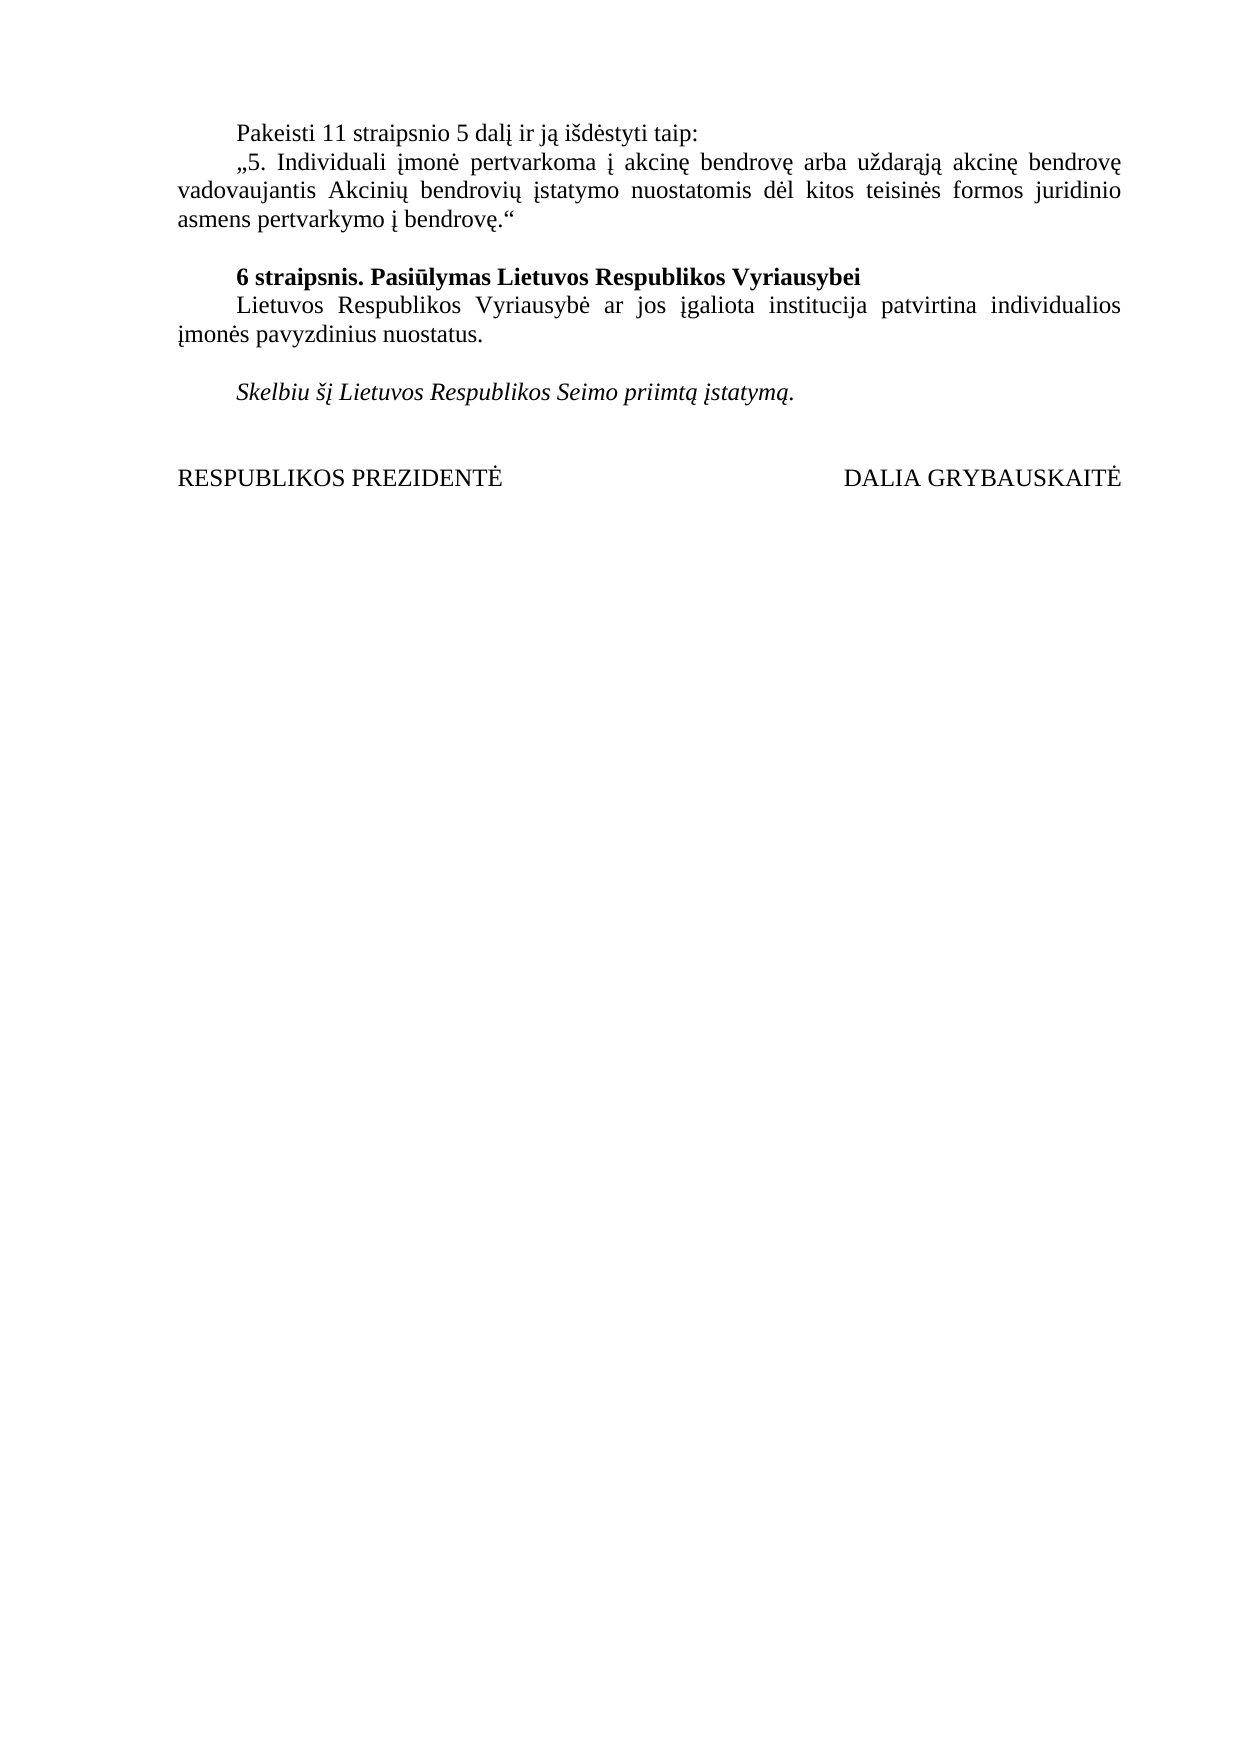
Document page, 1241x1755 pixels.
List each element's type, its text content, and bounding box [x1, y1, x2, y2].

text RESPUBLIKOS PREZIDENTĖ DALIA GRYBAUSKAITĖ [177, 463, 1122, 492]
text Pakeisti 11 straipsnio 5 dalį ir ją išdėstyti taip: [177, 118, 1122, 147]
text Skelbiu šį Lietuvos Respublikos Seimo priimtą įstatymą. [177, 377, 1122, 406]
text Lietuvos Respublikos Vyriausybė ar jos įgaliota institucija patvirtina individualios įmonės pavyzdinius nuostatus. [177, 291, 1122, 348]
text „5. Individuali įmonė pertvarkoma į akcinę bendrovę arba uždarąją akcinę bendrovę vadovaujantis Akcinių bendrovių įstatymo nuostatomis dėl kitos teisinės formos juridinio asmens pertvarkymo į bendrovę.“ [177, 147, 1122, 233]
text 6 straipsnis. Pasiūlymas Lietuvos Respublikos Vyriausybei [177, 262, 1122, 291]
